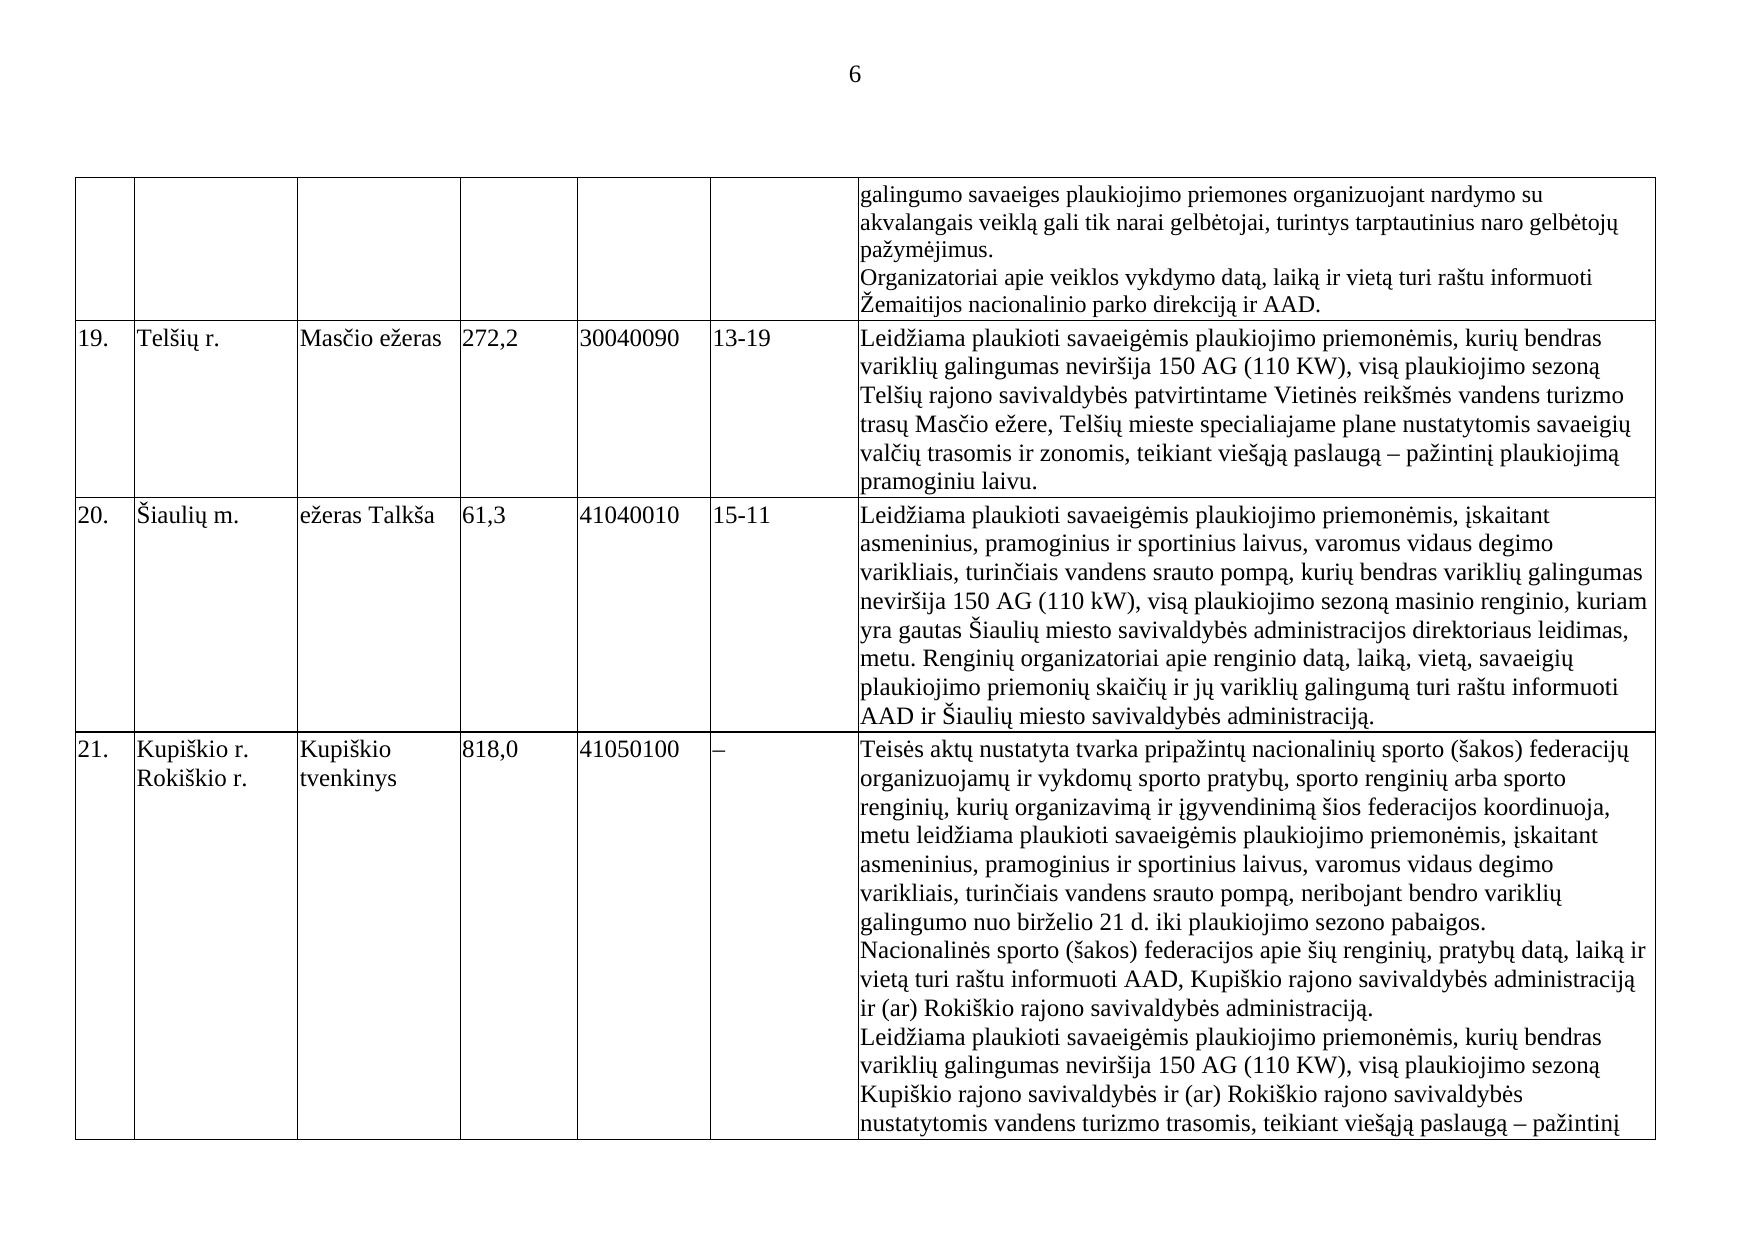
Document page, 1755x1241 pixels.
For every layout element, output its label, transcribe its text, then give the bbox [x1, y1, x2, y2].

table_cell – [711, 733, 858, 1138]
table_cell 272,2 [461, 321, 577, 497]
table_cell 21. [76, 733, 134, 1138]
table_cell [711, 178, 858, 320]
table_cell Telšių r. [135, 321, 297, 497]
table_cell ežeras Talkša [298, 498, 460, 731]
table_cell Kupiškio r. Rokiškio r. [135, 733, 297, 1138]
table_cell [76, 178, 134, 320]
table_cell galingumo savaeiges plaukiojimo priemones organizuojant nardymo su akvalangais veiklą gali tik narai gelbėtojai, turintys tarptautinius naro gelbėtojų pažymėjimus. Organizatoriai apie veiklos vykdymo datą, laiką ir vietą turi raštu informuoti Žemaitijos nacionalinio parko direkciją ir AAD. [859, 178, 1655, 320]
table_cell 19. [76, 321, 134, 497]
table_cell Šiaulių m. [135, 498, 297, 731]
table_cell 818,0 [461, 733, 577, 1138]
table_cell 30040090 [578, 321, 710, 497]
table_cell [298, 178, 460, 320]
table_cell Masčio ežeras [298, 321, 460, 497]
table_cell 41050100 [578, 733, 710, 1138]
table_cell Kupiškio tvenkinys [298, 733, 460, 1138]
table_cell 61,3 [461, 498, 577, 731]
table_cell 15-11 [711, 498, 858, 731]
table_cell Teisės aktų nustatyta tvarka pripažintų nacionalinių sporto (šakos) federacijų organizuojamų ir vykdomų sporto pratybų, sporto renginių arba sporto renginių, kurių organizavimą ir įgyvendinimą šios federacijos koordinuoja, metu leidžiama plaukioti savaeigėmis plaukiojimo priemonėmis, įskaitant asmeninius, pramoginius ir sportinius laivus, varomus vidaus degimo varikliais, turinčiais vandens srauto pompą, neribojant bendro variklių galingumo nuo birželio 21 d. iki plaukiojimo sezono pabaigos. Nacionalinės sporto (šakos) federacijos apie šių renginių, pratybų datą, laiką ir vietą turi raštu informuoti AAD, Kupiškio rajono savivaldybės administraciją ir (ar) Rokiškio rajono savivaldybės administraciją. Leidžiama plaukioti savaeigėmis plaukiojimo priemonėmis, kurių bendras variklių galingumas neviršija 150 AG (110 KW), visą plaukiojimo sezoną Kupiškio rajono savivaldybės ir (ar) Rokiškio rajono savivaldybės nustatytomis vandens turizmo trasomis, teikiant viešąją paslaugą – pažintinį [859, 733, 1655, 1138]
table_cell Leidžiama plaukioti savaeigėmis plaukiojimo priemonėmis, kurių bendras variklių galingumas neviršija 150 AG (110 KW), visą plaukiojimo sezoną Telšių rajono savivaldybės patvirtintame Vietinės reikšmės vandens turizmo trasų Masčio ežere, Telšių mieste specialiajame plane nustatytomis savaeigių valčių trasomis ir zonomis, teikiant viešąją paslaugą – pažintinį plaukiojimą pramoginiu laivu. [859, 321, 1655, 497]
table_cell [461, 178, 577, 320]
table_cell [135, 178, 297, 320]
table_cell 20. [76, 498, 134, 731]
table_cell 13-19 [711, 321, 858, 497]
table_cell [578, 178, 710, 320]
table_cell Leidžiama plaukioti savaeigėmis plaukiojimo priemonėmis, įskaitant asmeninius, pramoginius ir sportinius laivus, varomus vidaus degimo varikliais, turinčiais vandens srauto pompą, kurių bendras variklių galingumas neviršija 150 AG (110 kW), visą plaukiojimo sezoną masinio renginio, kuriam yra gautas Šiaulių miesto savivaldybės administracijos direktoriaus leidimas, metu. Renginių organizatoriai apie renginio datą, laiką, vietą, savaeigių plaukiojimo priemonių skaičių ir jų variklių galingumą turi raštu informuoti AAD ir Šiaulių miesto savivaldybės administraciją. [859, 498, 1655, 731]
table_cell 41040010 [578, 498, 710, 731]
